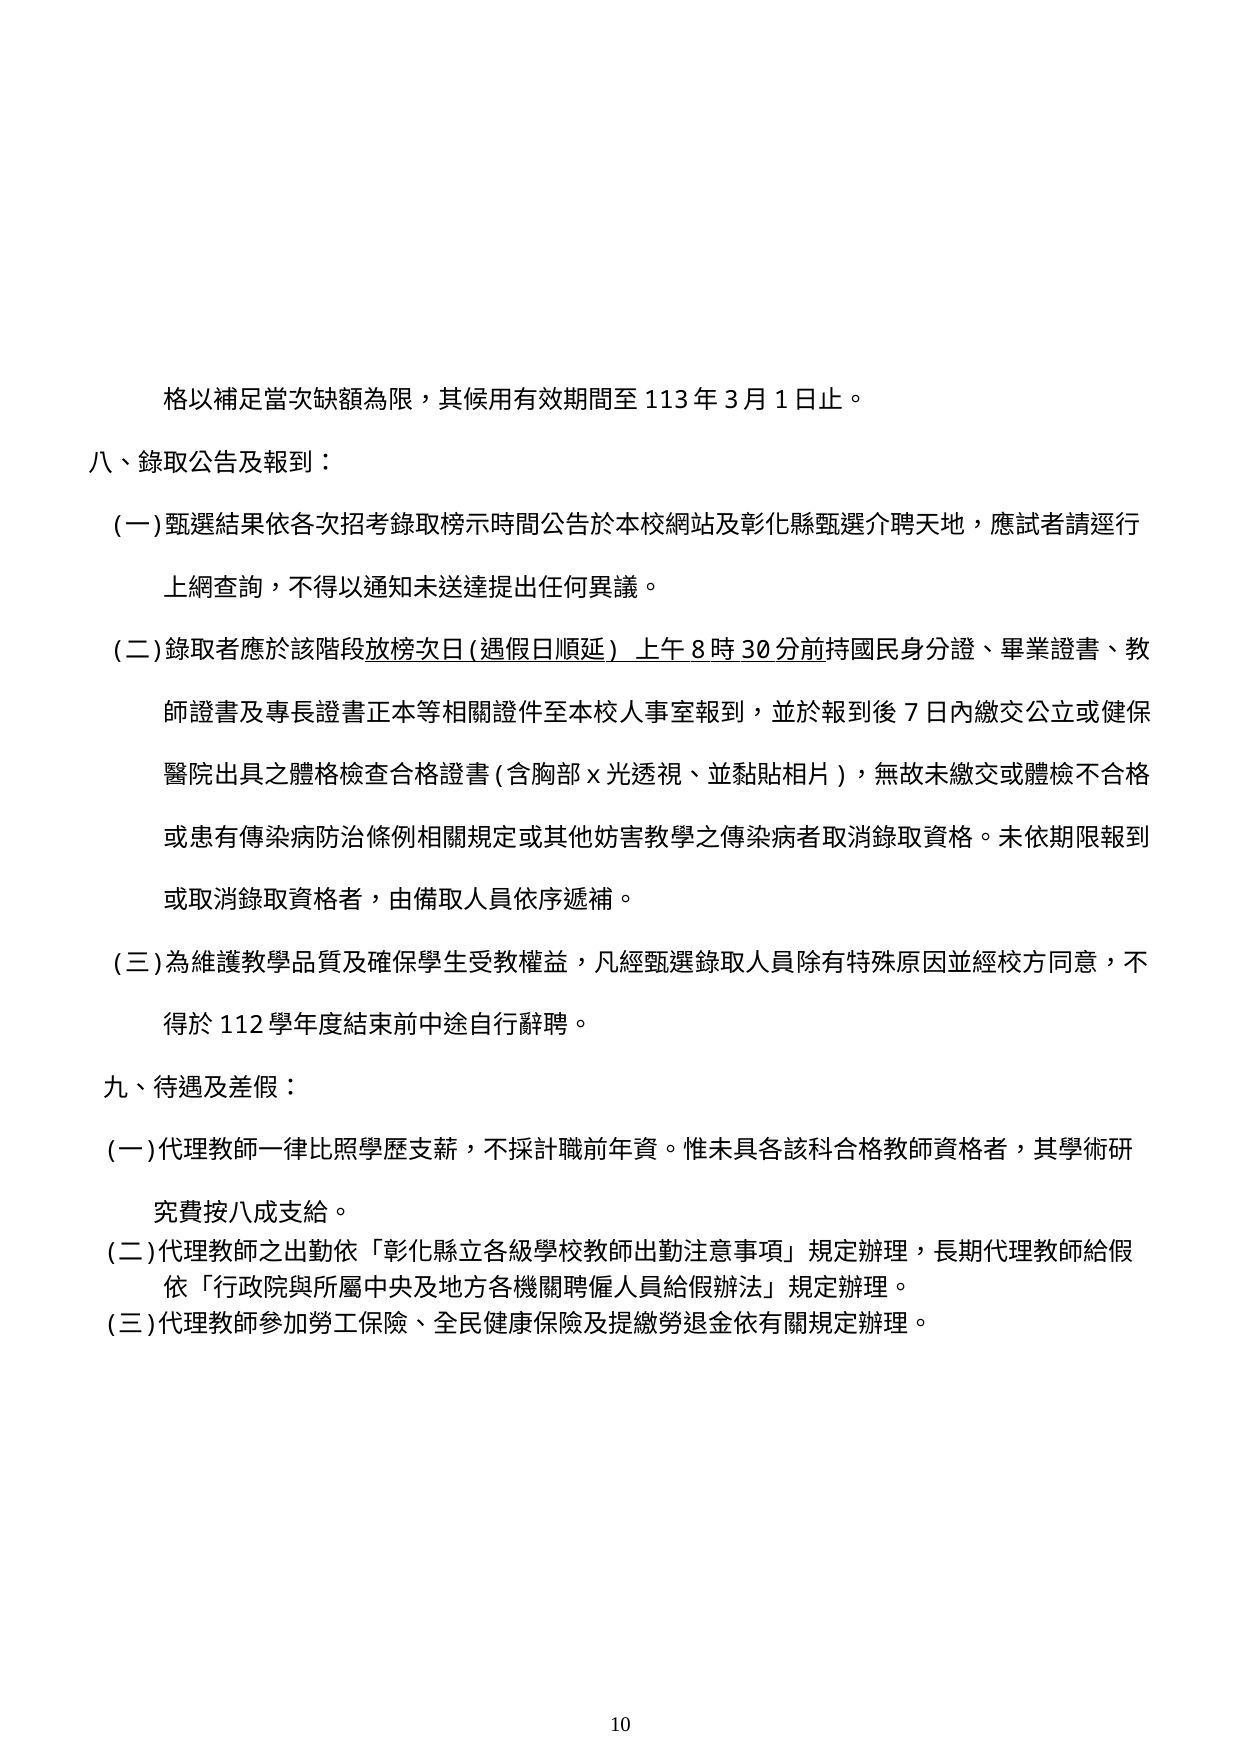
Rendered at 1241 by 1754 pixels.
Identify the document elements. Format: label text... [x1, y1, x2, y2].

text 依「行政院與所屬中央及地方各機關聘僱人員給假辦法」規定辦理。 [89, 1267, 1152, 1303]
text 八、錄取公告及報到： [89, 418, 1152, 481]
text 九、待遇及差假： [103, 1043, 1152, 1106]
text (一)代理教師一律比照學歷支薪，不採計職前年資。惟未具各該科合格教師資格者，其學術研究費按八成支給。 [103, 1106, 1152, 1231]
text (二)代理教師之出勤依「彰化縣立各級學校教師出勤注意事項」規定辦理，長期代理教師給假 [89, 1231, 1152, 1267]
text (三)為維護教學品質及確保學生受教權益，凡經甄選錄取人員除有特殊原因並經校方同意，不得於112學年度結束前中途自行辭聘。 [110, 918, 1152, 1043]
text (二)錄取者應於該階段放榜次日(遇假日順延) 上午8時30分前持國民身分證、畢業證書、教師證書及專長證書正本等相關證件至本校人事室報到，並於報到後7日內繳交公立或健保醫院出具之體格檢查合格證書(含胸部ｘ光透視、並黏貼相片)，無故未繳交或體檢不合格或患有傳染病防治條例相關規定或其他妨害教學之傳染病者取消錄取資格。未依期限報到或取消錄取資格者，由備取人員依序遞補。 [110, 606, 1152, 918]
text (三)代理教師參加勞工保險、全民健康保險及提繳勞退金依有關規定辦理。 [89, 1303, 1152, 1340]
text 格以補足當次缺額為限，其候用有效期間至113年3月1日止。 [111, 356, 1152, 418]
text (一)甄選結果依各次招考錄取榜示時間公告於本校網站及彰化縣甄選介聘天地，應試者請逕行上網查詢，不得以通知未送達提出任何異議。 [110, 481, 1152, 606]
